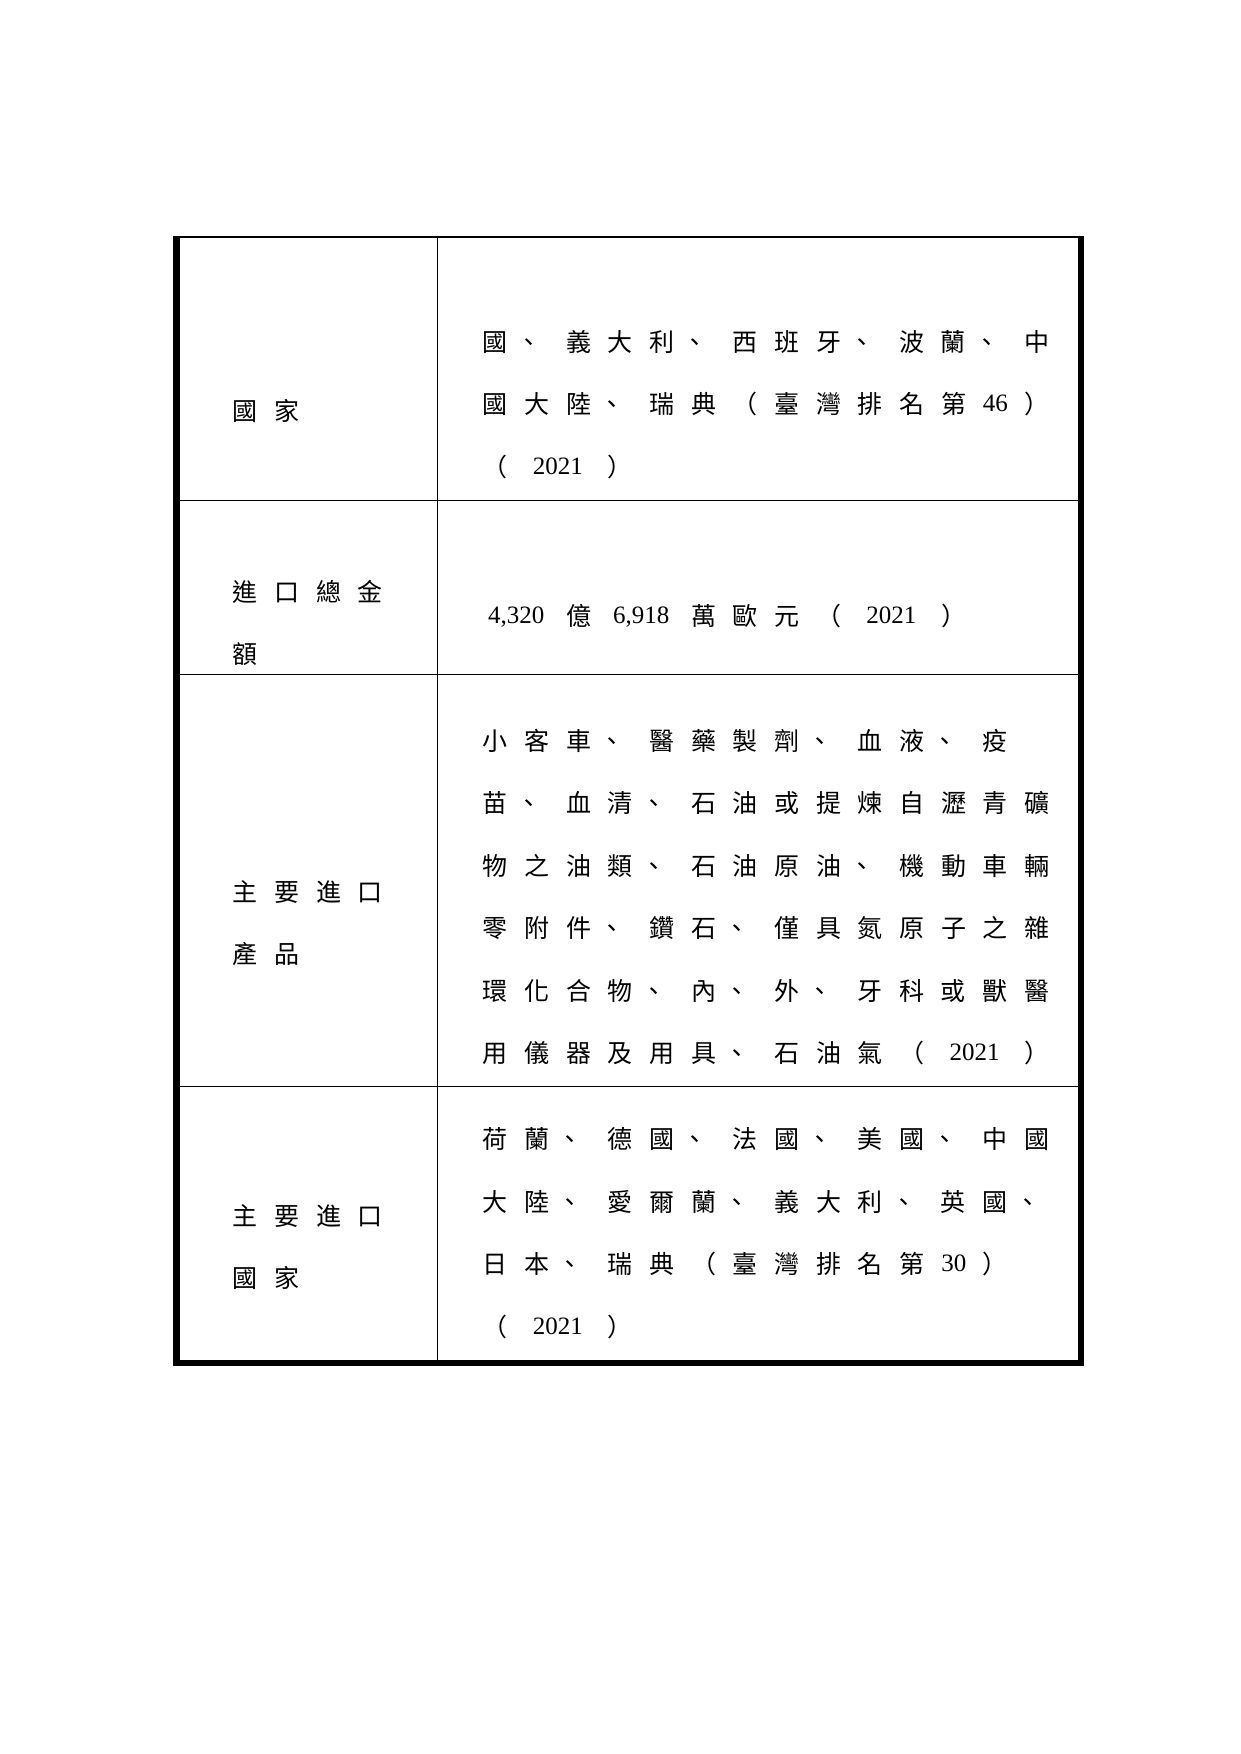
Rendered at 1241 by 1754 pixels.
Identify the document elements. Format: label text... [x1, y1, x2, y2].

table_cell 主要進口產品 [180, 675, 437, 1086]
table_cell 國家 [180, 238, 437, 499]
table_cell 進口總金額 [180, 501, 437, 674]
table_cell 小客車、醫藥製劑、血液、疫苗、血清、石油或提煉自瀝青礦物之油類、石油原油、機動車輛零附件、鑽石、僅具氮原子之雜環化合物、內、外、牙科或獸醫用儀器及用具、石油氣（2021） [438, 675, 1078, 1086]
table_cell 4,320億6,918萬歐元（2021） [438, 501, 1078, 674]
table_cell 主要進口國家 [180, 1087, 437, 1359]
table_cell 國、義大利、西班牙、波蘭、中國大陸、瑞典（臺灣排名第46）（2021） [438, 238, 1078, 499]
table_cell 荷蘭、德國、法國、美國、中國大陸、愛爾蘭、義大利、英國、日本、瑞典（臺灣排名第30）（2021） [438, 1087, 1078, 1359]
